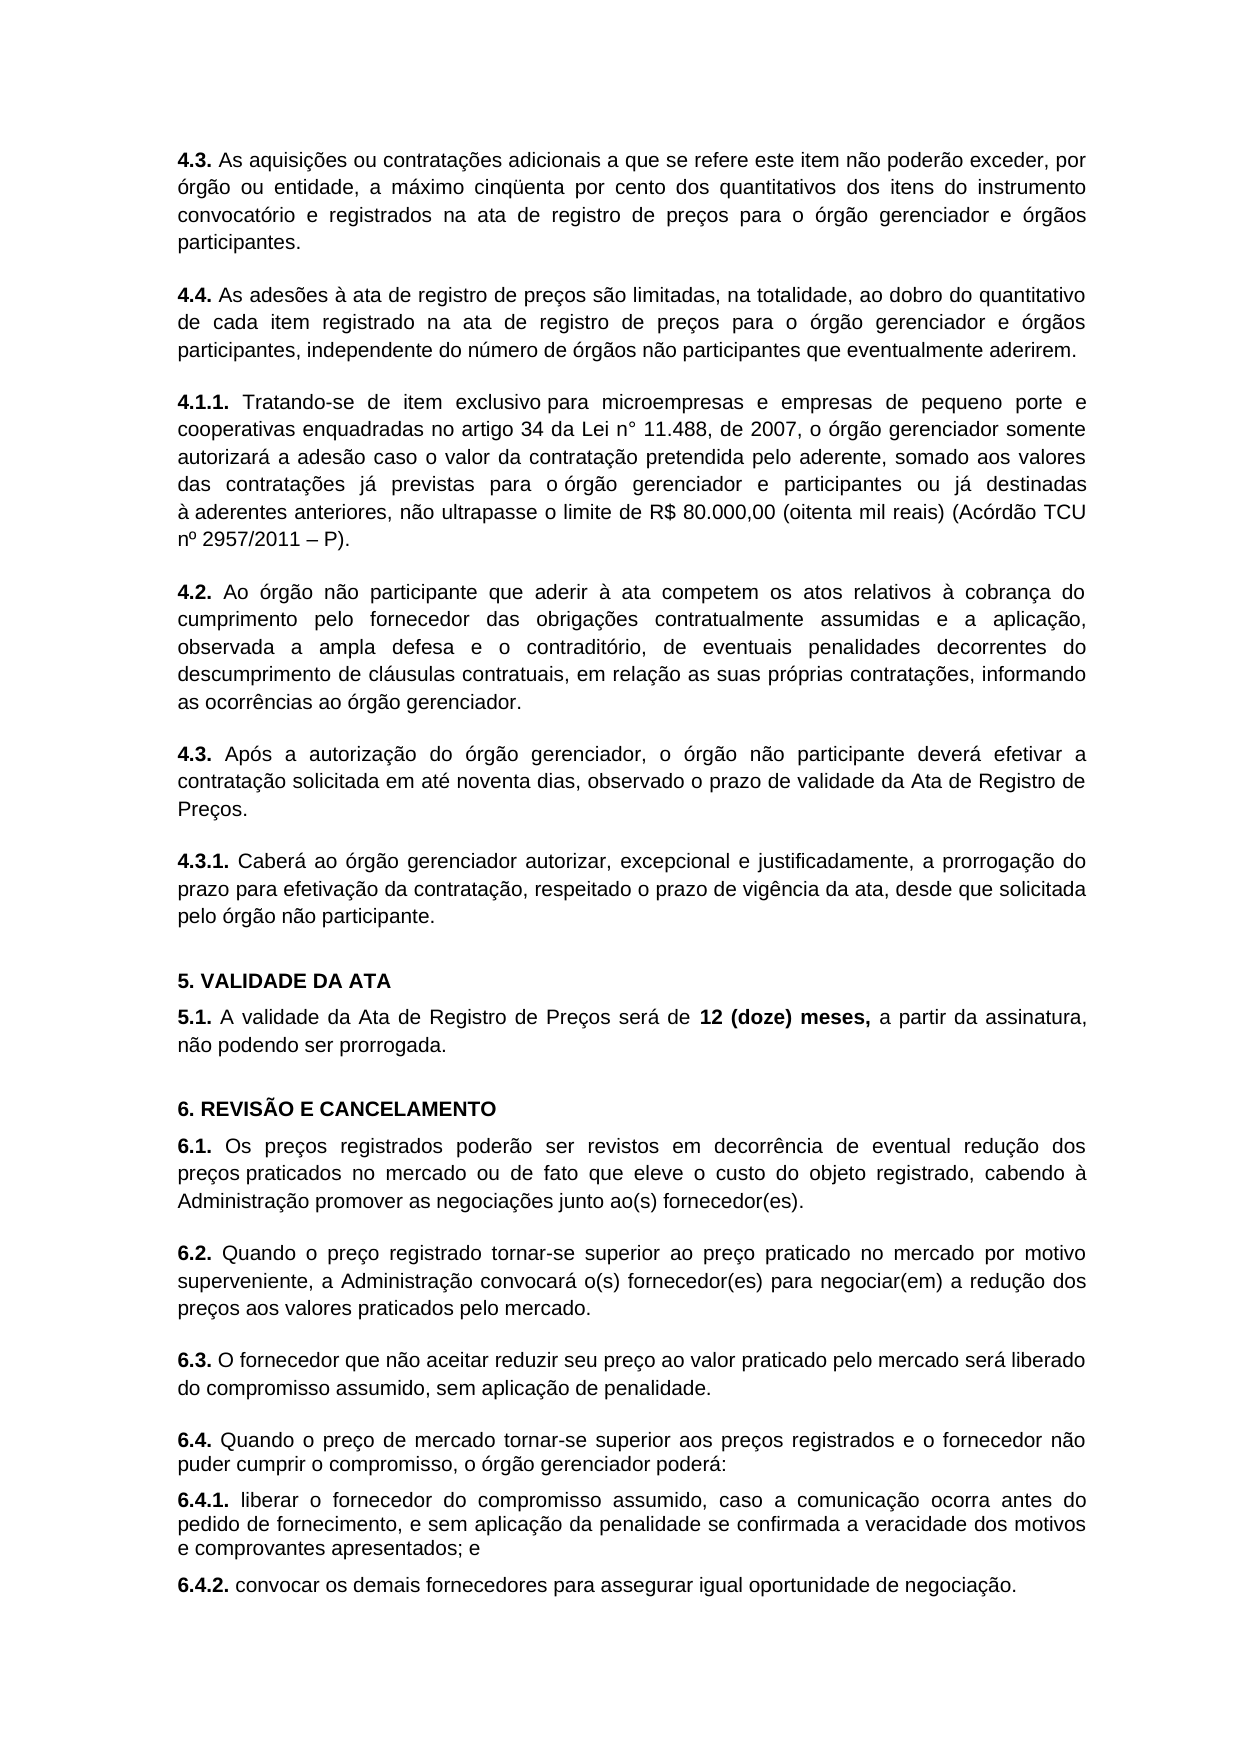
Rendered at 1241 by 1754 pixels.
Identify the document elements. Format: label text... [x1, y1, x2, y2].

text 6.4. Quando o preço de mercado tornar-se superior aos preços registrados e o fornecedor não puder cumprir o compromisso, o órgão gerenciador poderá: [177, 1428, 1087, 1476]
text 5.1. A validade da Ata de Registro de Preços será de 12 (doze) meses, a partir da assinatura, não podendo ser prorrogada. [177, 1005, 1087, 1057]
text 4.4. As adesões à ata de registro de preços são limitadas, na totalidade, ao dobro do quantitativo de cada item registrado na ata de registro de preços para o órgão gerenciador e órgãos participantes, independente do número de órgãos não participantes que eventualmente aderirem. [177, 282, 1087, 361]
text 4.1.1. Tratando-se de item exclusivo para microempresas e empresas de pequeno porte e cooperativas enquadradas no artigo 34 da Lei n° 11.488, de 2007, o órgão gerenciador somente autorizará a adesão caso o valor da contratação pretendida pelo aderente, somado aos valores das contratações já previstas para o órgão gerenciador e participantes ou já destinadas à aderentes anteriores, não ultrapasse o limite de R$ 80.000,00 (oitenta mil reais) (Acórdão TCU nº 2957/2011 – P). [177, 390, 1087, 551]
text 6.3. O fornecedor que não aceitar reduzir seu preço ao valor praticado pelo mercado será liberado do compromisso assumido, sem aplicação de penalidade. [177, 1348, 1087, 1400]
text 5. VALIDADE DA ATA [177, 969, 1090, 993]
text 4.3. Após a autorização do órgão gerenciador, o órgão não participante deverá efetivar a contratação solicitada em até noventa dias, observado o prazo de validade da Ata de Registro de Preços. [177, 742, 1087, 821]
text 4.3. As aquisições ou contratações adicionais a que se refere este item não poderão exceder, por órgão ou entidade, a máximo cinqüenta por cento dos quantitativos dos itens do instrumento convocatório e registrados na ata de registro de preços para o órgão gerenciador e órgãos participantes. [177, 148, 1087, 254]
text 6. REVISÃO E CANCELAMENTO [177, 1097, 1090, 1121]
text 4.2. Ao órgão não participante que aderir à ata competem os atos relativos à cobrança do cumprimento pelo fornecedor das obrigações contratualmente assumidas e a aplicação, observada a ampla defesa e o contraditório, de eventuais penalidades decorrentes do descumprimento de cláusulas contratuais, em relação as suas próprias contratações, informando as ocorrências ao órgão gerenciador. [177, 579, 1087, 713]
text 6.1. Os preços registrados poderão ser revistos em decorrência de eventual redução dos preços praticados no mercado ou de fato que eleve o custo do objeto registrado, cabendo à Administração promover as negociações junto ao(s) fornecedor(es). [177, 1134, 1087, 1213]
text 6.4.2. convocar os demais fornecedores para assegurar igual oportunidade de negociação. [177, 1573, 1087, 1597]
text 4.3.1. Caberá ao órgão gerenciador autorizar, excepcional e justificadamente, a prorrogação do prazo para efetivação da contratação, respeitado o prazo de vigência da ata, desde que solicitada pelo órgão não participante. [177, 849, 1087, 928]
text 6.4.1. liberar o fornecedor do compromisso assumido, caso a comunicação ocorra antes do pedido de fornecimento, e sem aplicação da penalidade se confirmada a veracidade dos motivos e comprovantes apresentados; e [177, 1488, 1087, 1560]
text 6.2. Quando o preço registrado tornar-se superior ao preço praticado no mercado por motivo superveniente, a Administração convocará o(s) fornecedor(es) para negociar(em) a redução dos preços aos valores praticados pelo mercado. [177, 1241, 1087, 1320]
